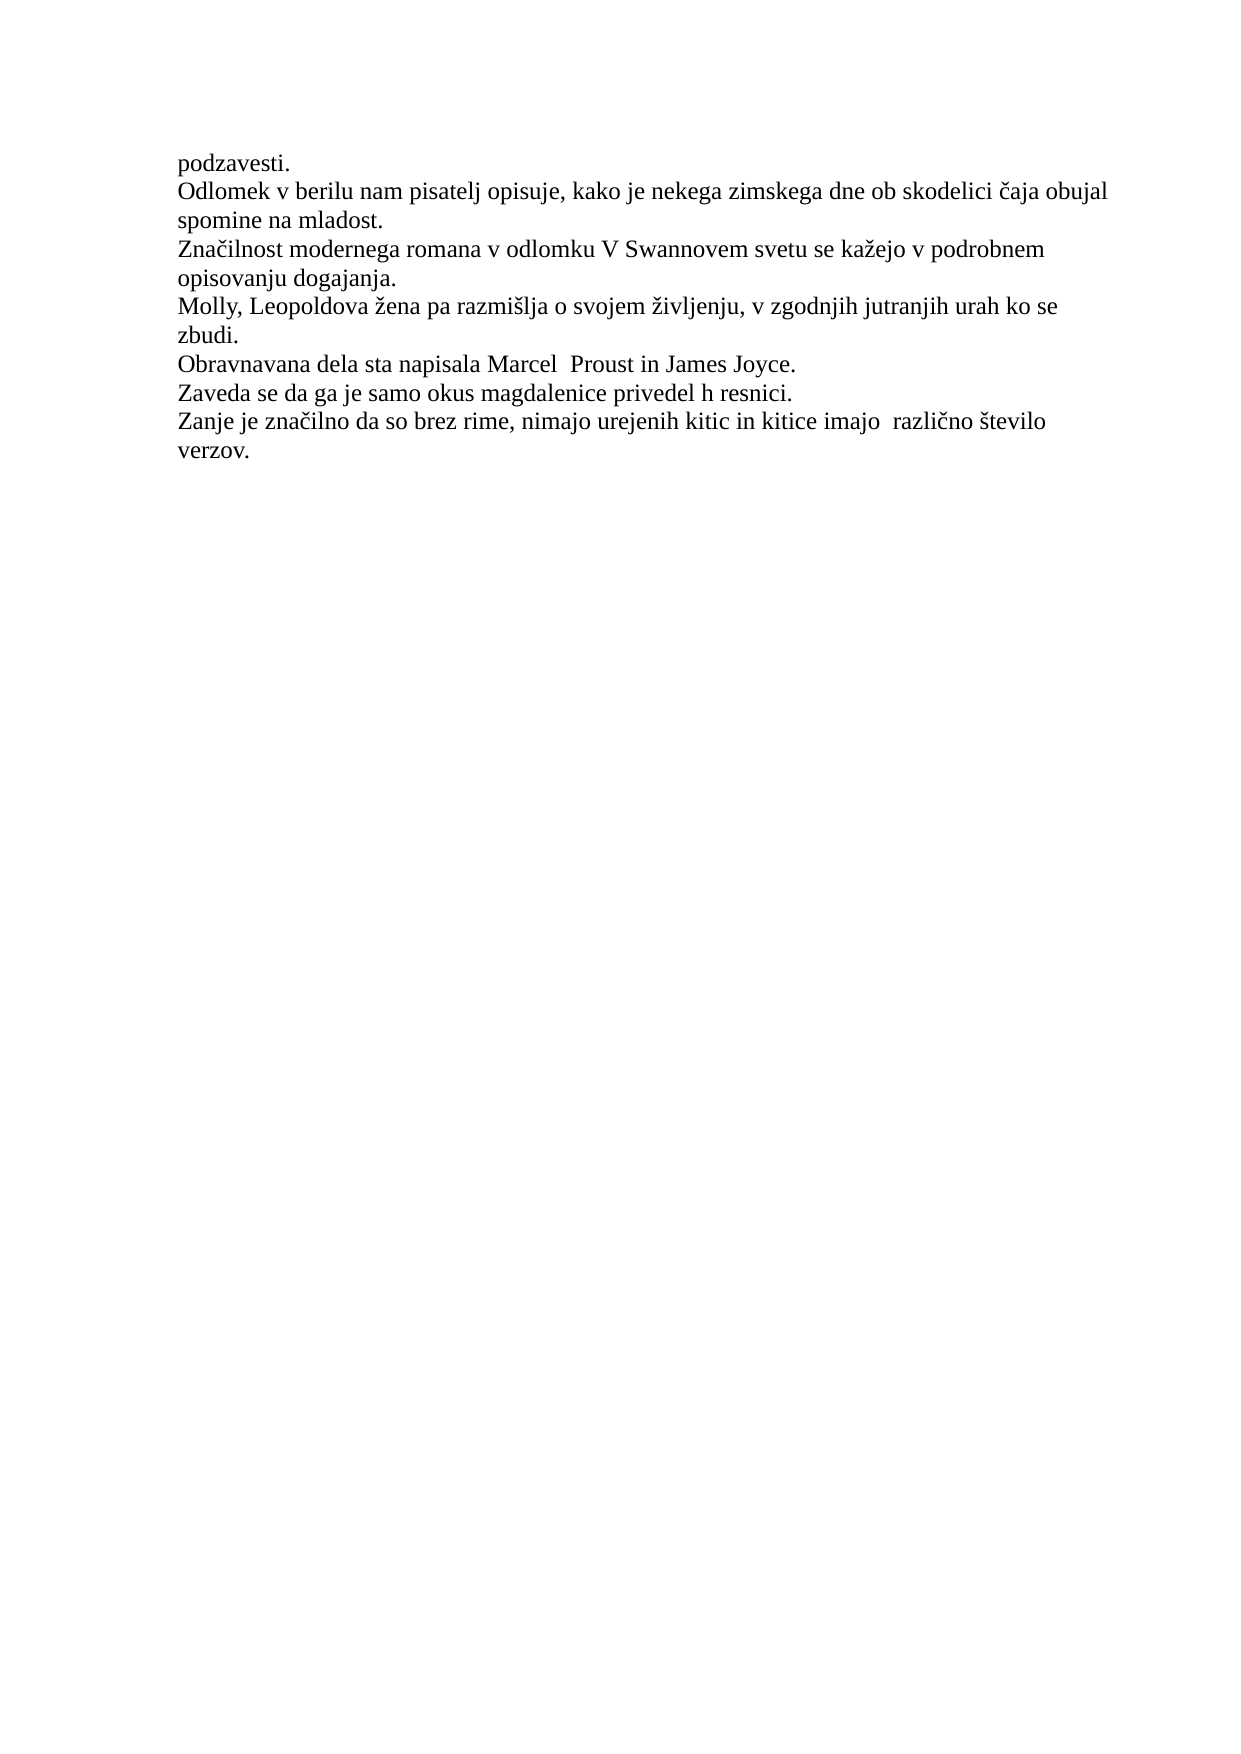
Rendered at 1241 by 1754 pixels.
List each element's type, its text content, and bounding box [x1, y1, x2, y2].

text Zanje je značilno da so brez rime, nimajo urejenih kitic in kitice imajo različno število verzov. [177, 406, 1122, 464]
text Molly, Leopoldova žena pa razmišlja o svojem življenju, v zgodnjih jutranjih urah ko se zbudi. [177, 291, 1122, 349]
text Značilnost modernega romana v odlomku V Swannovem svetu se kažejo v podrobnem opisovanju dogajanja. [177, 234, 1122, 291]
text Zaveda se da ga je samo okus magdalenice privedel h resnici. [177, 378, 1122, 406]
text Obravnavana dela sta napisala Marcel Proust in James Joyce. [177, 349, 1122, 378]
text podzavesti. [177, 148, 1122, 176]
text Odlomek v berilu nam pisatelj opisuje, kako je nekega zimskega dne ob skodelici čaja obujal spomine na mladost. [177, 176, 1122, 234]
